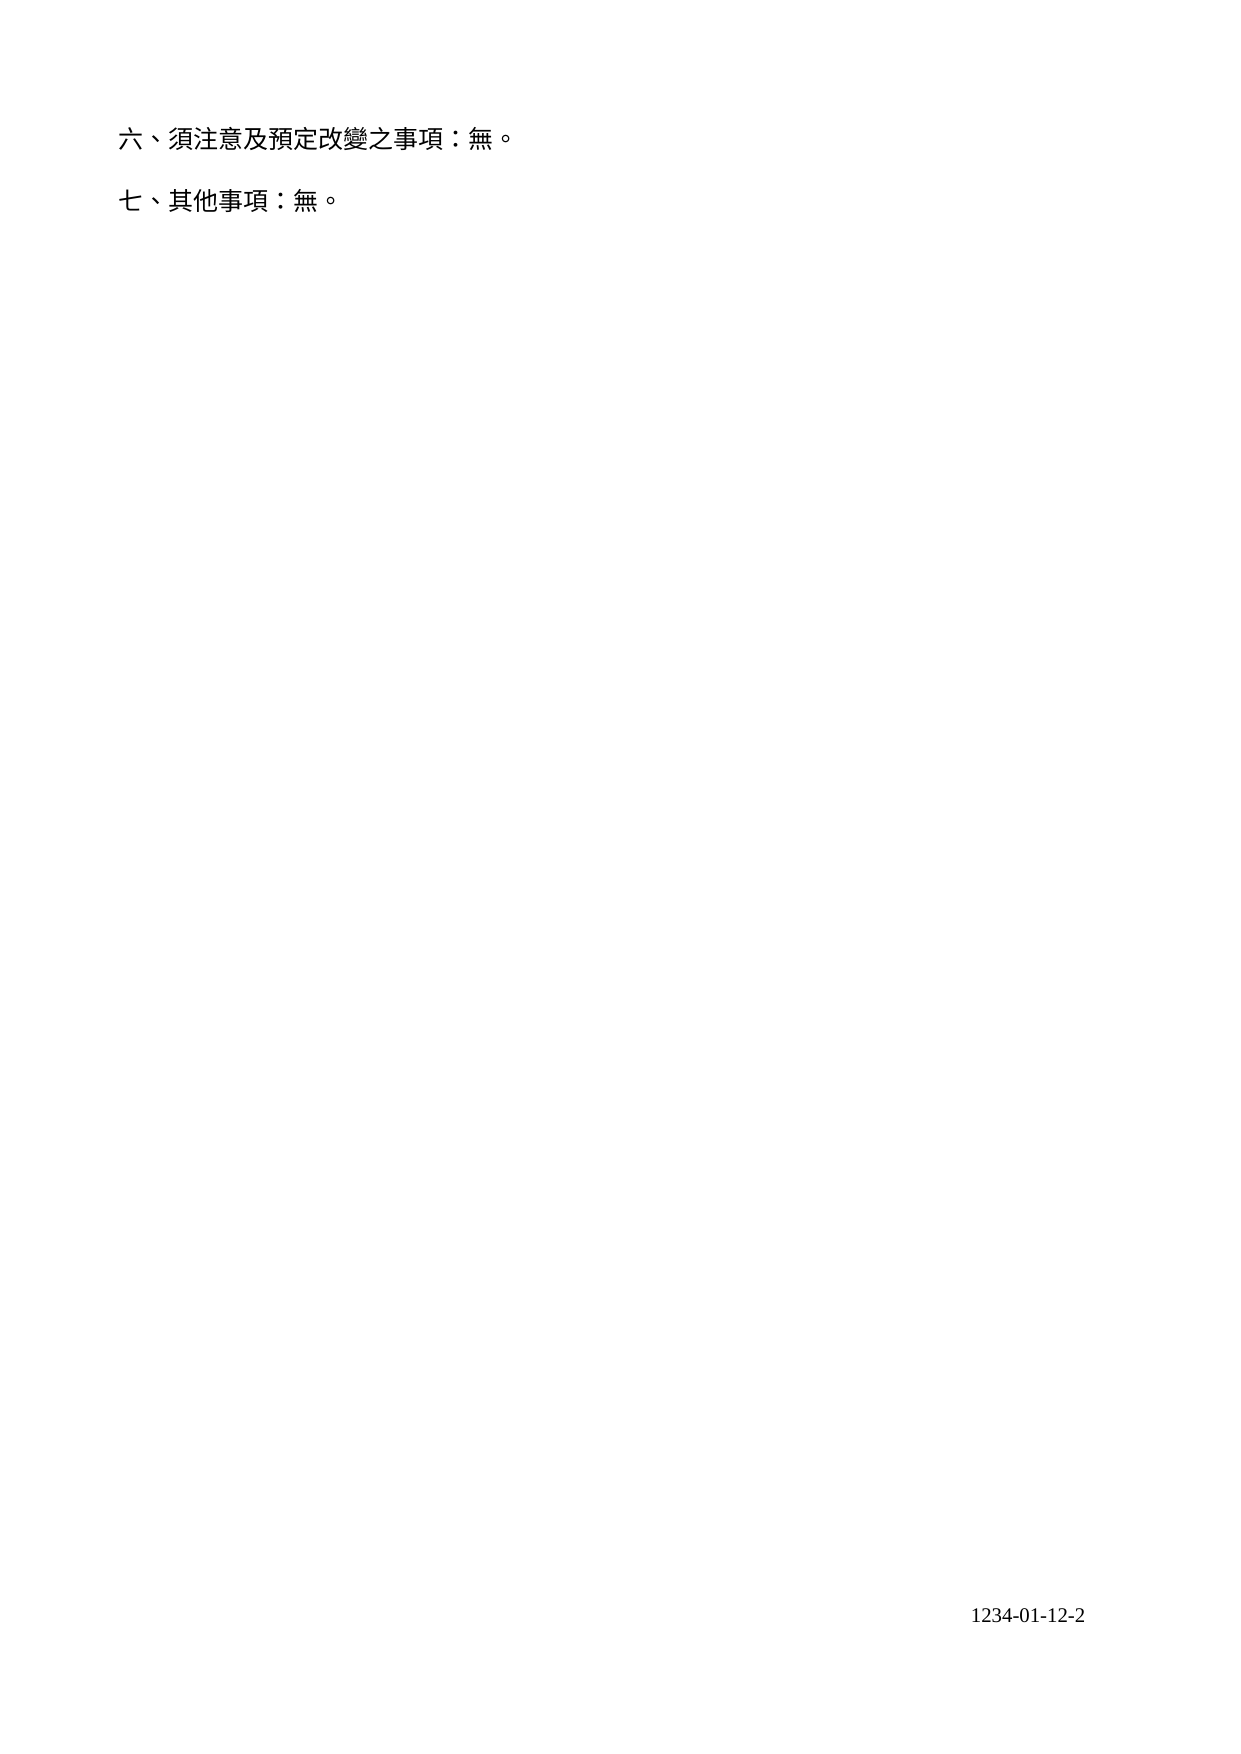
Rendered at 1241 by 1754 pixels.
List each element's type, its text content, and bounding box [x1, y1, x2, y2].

text 六、須注意及預定改變之事項：無。 [118, 96, 1122, 158]
text 七、其他事項：無。 [118, 158, 1122, 221]
